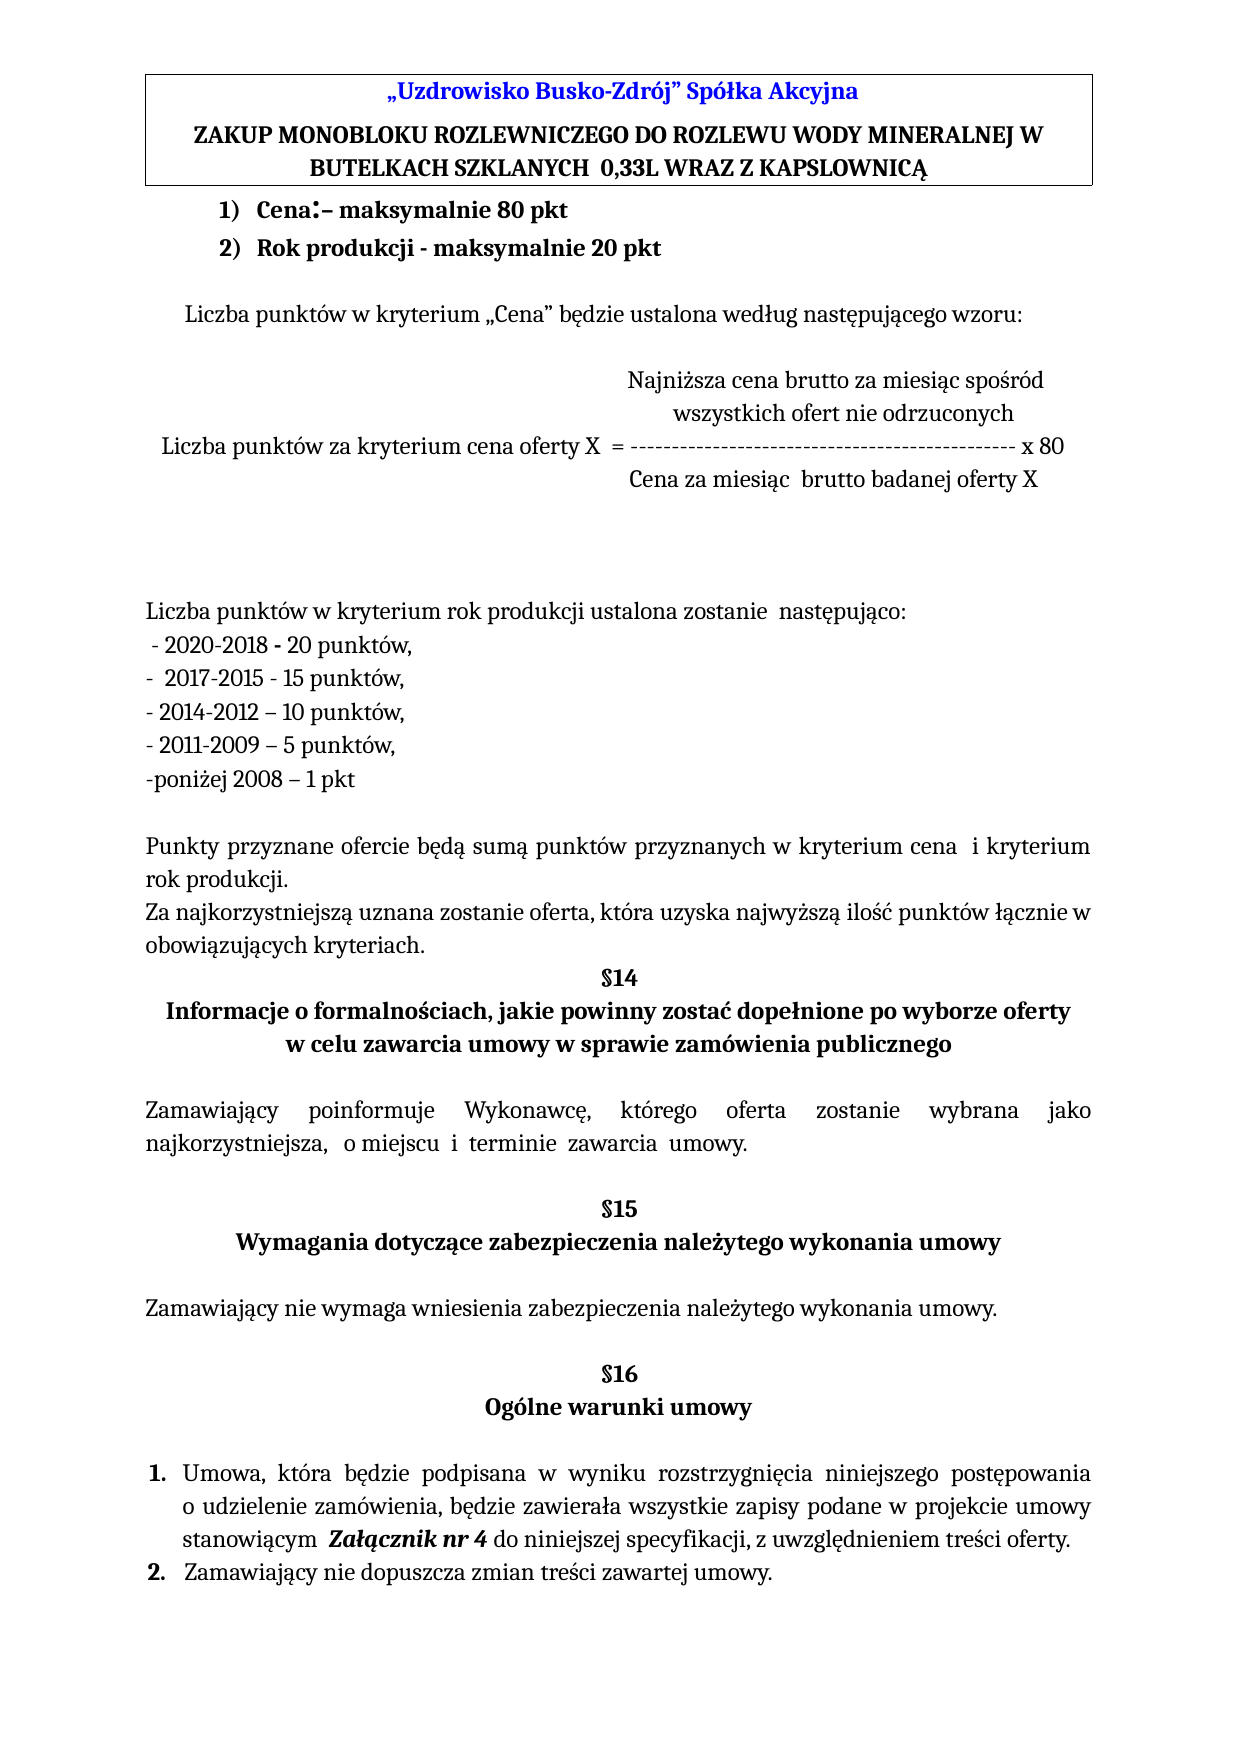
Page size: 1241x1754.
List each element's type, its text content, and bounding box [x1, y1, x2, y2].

text Liczba punktów w kryterium rok produkcji ustalona zostanie następująco: [145, 597, 1092, 626]
text Ogólne warunki umowy [145, 1393, 1092, 1422]
text Liczba punktów w kryterium „Cena” będzie ustalona według następującego wzoru: [184, 300, 1092, 329]
list Rok produkcji - maksymalnie 20 pkt [219, 234, 1092, 263]
text Zamawiający nie wymaga wniesienia zabezpieczenia należytego wykonania umowy. [145, 1294, 1092, 1323]
text wszystkich ofert nie odrzuconych [145, 399, 1092, 428]
text Punkty przyznane ofercie będą sumą punktów przyznanych w kryterium cena i kryterium rok produkcji. [145, 832, 1092, 893]
text - 2014-2012 – 10 punktów, [145, 698, 1092, 727]
text §15 [145, 1195, 1092, 1223]
text Za najkorzystniejszą uznana zostanie oferta, która uzyska najwyższą ilość punktów łącznie w obowiązujących kryteriach. [145, 898, 1092, 959]
text Cena za miesiąc brutto badanej oferty X [145, 465, 1092, 494]
text - 2020-2018 - 20 punktów, [145, 631, 1092, 659]
text Liczba punktów za kryterium cena oferty X = ----------------------------------------------- x 80 [145, 432, 1092, 461]
list Umowa, która będzie podpisana w wyniku rozstrzygnięcia niniejszego postępowania o udzielenie zamówienia, będzie zawierała wszystkie zapisy podane w projekcie umowy stanowiącym Załącznik nr 4 do niniejszej specyfikacji, z uwzględnieniem treści oferty. [149, 1459, 1092, 1554]
text Najniższa cena brutto za miesiąc spośród [145, 366, 1092, 395]
text §16 [145, 1360, 1092, 1389]
list Zamawiający nie dopuszcza zmian treści zawartej umowy. [147, 1558, 1092, 1587]
list Cena:– maksymalnie 80 pkt [219, 186, 1092, 228]
text - 2011-2009 – 5 punktów, [145, 731, 1092, 760]
text §14 [145, 964, 1092, 992]
text Informacje o formalnościach, jakie powinny zostać dopełnione po wyborze oferty w celu zawarcia umowy w sprawie zamówienia publicznego [145, 997, 1092, 1058]
text -poniżej 2008 – 1 pkt [145, 765, 1092, 794]
text Zamawiający poinformuje Wykonawcę, którego oferta zostanie wybrana jako najkorzystniejsza, o miejscu i terminie zawarcia umowy. [145, 1096, 1092, 1157]
text Wymagania dotyczące zabezpieczenia należytego wykonania umowy [145, 1228, 1092, 1257]
text - 2017-2015 - 15 punktów, [145, 664, 1092, 693]
